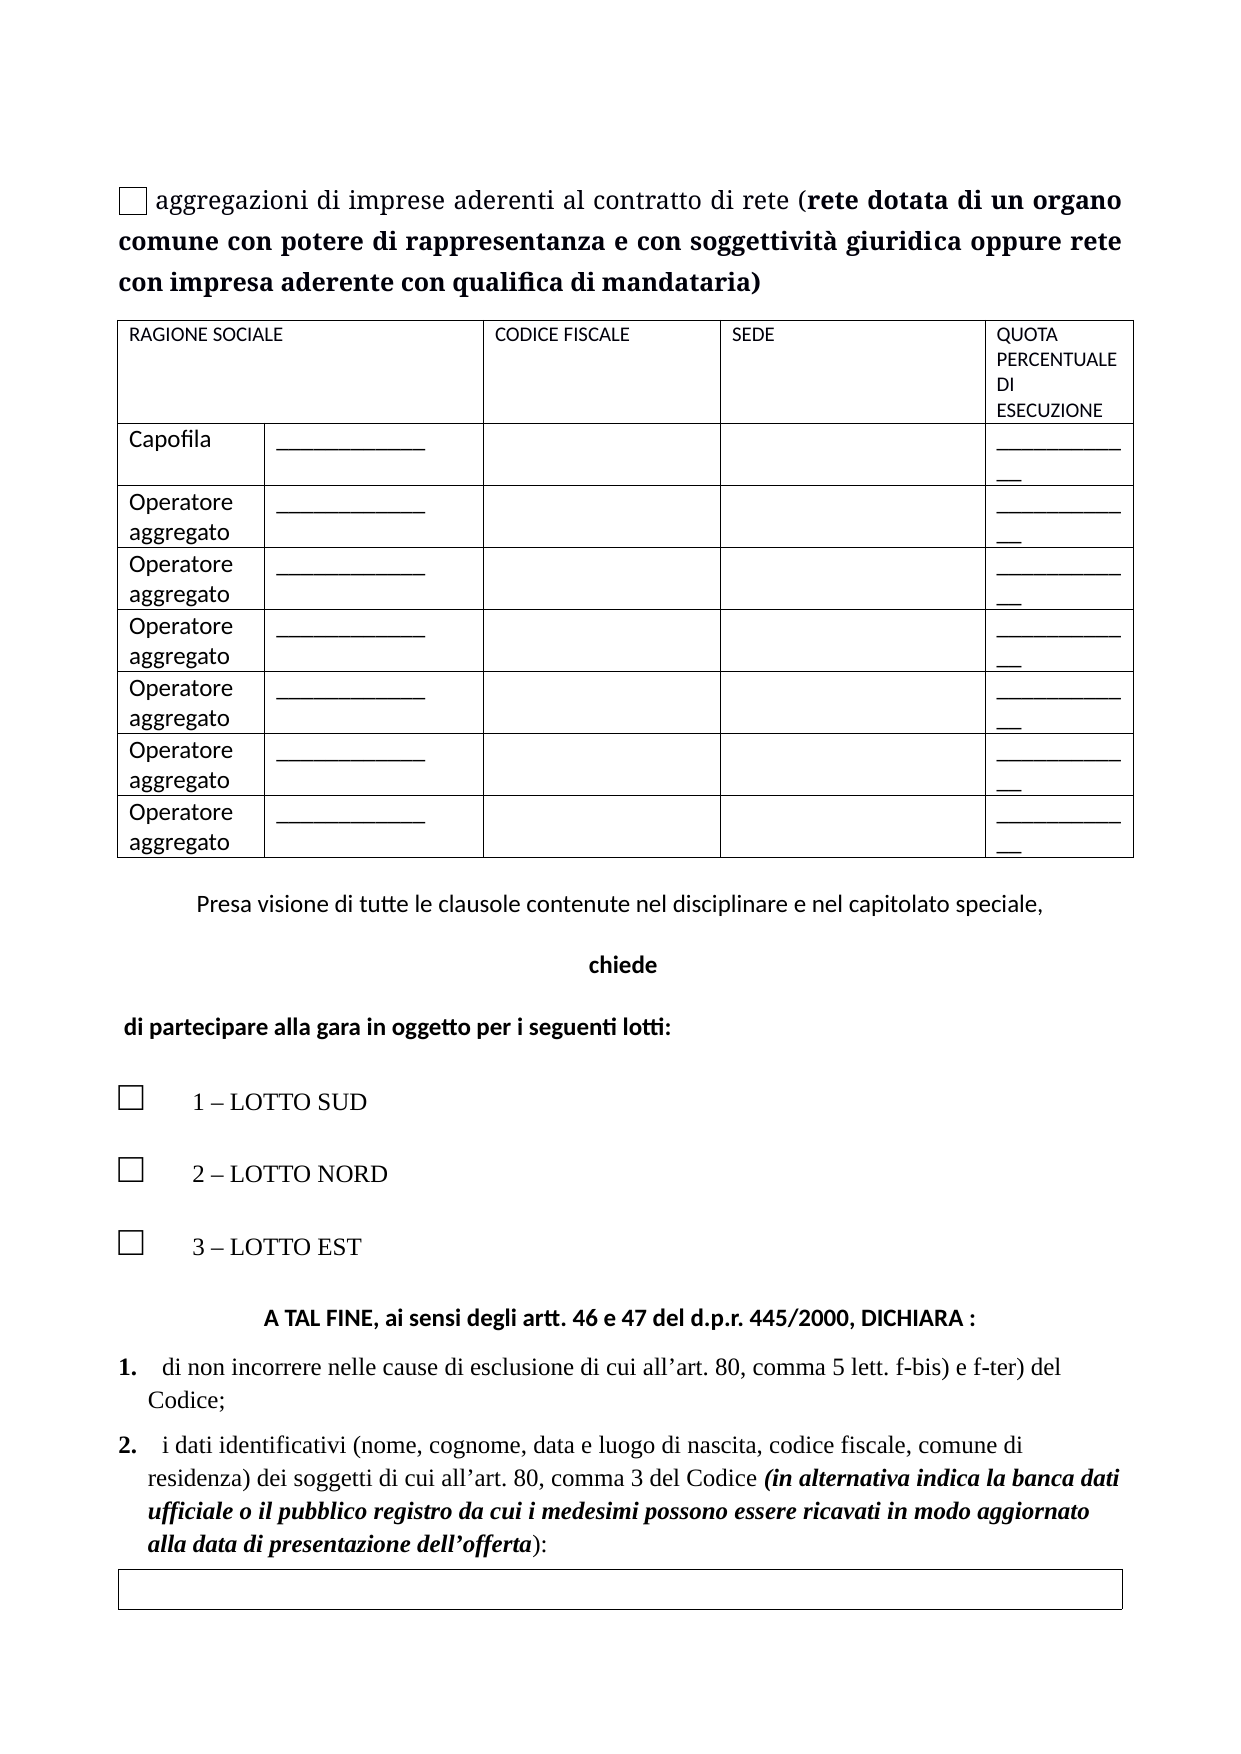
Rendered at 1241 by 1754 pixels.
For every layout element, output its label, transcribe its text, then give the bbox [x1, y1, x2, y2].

table_cell [721, 486, 985, 547]
list □ 2 – LOTTO NORD [118, 1144, 1122, 1192]
table_cell Operatore aggregato [118, 796, 264, 857]
table_cell ____________ [265, 610, 483, 671]
table_cell ____________ [986, 796, 1133, 857]
table_header Quota percentuale di esecuzione [986, 321, 1133, 422]
table_cell Capofila [118, 424, 264, 484]
table_cell ____________ [986, 548, 1133, 609]
text 1. di non incorrere nelle cause di esclusione di cui all’art. 80, comma 5 lett. f-bis) e f-ter) del Codice; [118, 1352, 1122, 1414]
table_cell [721, 734, 985, 795]
table_header sede [721, 321, 985, 422]
table_header [119, 1570, 1122, 1609]
table_cell ____________ [265, 796, 483, 857]
list □ 3 – LOTTO EST [112, 1216, 1122, 1264]
table_cell [484, 796, 720, 857]
table_cell Operatore aggregato [118, 548, 264, 609]
subtitle A TAL FINE, ai sensi degli artt. 46 e 47 del d.p.r. 445/2000, DICHIARA : [118, 1303, 1122, 1333]
table_cell [721, 796, 985, 857]
table_cell [721, 610, 985, 671]
table_cell [721, 548, 985, 609]
table_cell [721, 672, 985, 733]
table_cell ____________ [986, 610, 1133, 671]
list □ 1 – LOTTO SUD [118, 1072, 1122, 1120]
table_cell Operatore aggregato [118, 672, 264, 733]
table_cell [721, 424, 985, 484]
table_cell ____________ [986, 486, 1133, 547]
table_header ragione sociale [118, 321, 483, 422]
table_cell ____________ [265, 548, 483, 609]
table_cell [484, 672, 720, 733]
table_cell [484, 424, 720, 484]
text Presa visione di tutte le clausole contenute nel disciplinare e nel capitolato speciale, [118, 889, 1122, 919]
table_cell ____________ [265, 486, 483, 547]
table_cell ____________ [986, 734, 1133, 795]
table_cell [484, 486, 720, 547]
table_cell Operatore aggregato [118, 610, 264, 671]
text di partecipare alla gara in oggetto per i seguenti lotti: [118, 1011, 1122, 1041]
text aggregazioni di imprese aderenti al contratto di rete (rete dotata di un organo comune con potere di rappresentanza e con soggettività giuridica oppure rete con impresa aderente con qualifica di mandataria) [118, 183, 1122, 298]
table_cell [484, 734, 720, 795]
table_cell ____________ [986, 672, 1133, 733]
table_cell ____________ [265, 734, 483, 795]
text 2. i dati identificativi (nome, cognome, data e luogo di nascita, codice fiscale, comune di residenza) dei soggetti di cui all’art. 80, comma 3 del Codice (in alternativa indica la banca dati ufficiale o il pubblico registro da cui i medesimi possono essere ricavati in modo aggiornato alla data di presentazione dell’offerta): [118, 1430, 1122, 1558]
table_cell Operatore aggregato [118, 734, 264, 795]
table_cell [484, 610, 720, 671]
table_cell ____________ [265, 424, 483, 484]
table_cell ____________ [265, 672, 483, 733]
text chiede [118, 950, 1122, 980]
table_header codice fiscale [484, 321, 720, 422]
table_cell Operatore aggregato [118, 486, 264, 547]
table_cell ____________ [986, 424, 1133, 484]
table_cell [484, 548, 720, 609]
